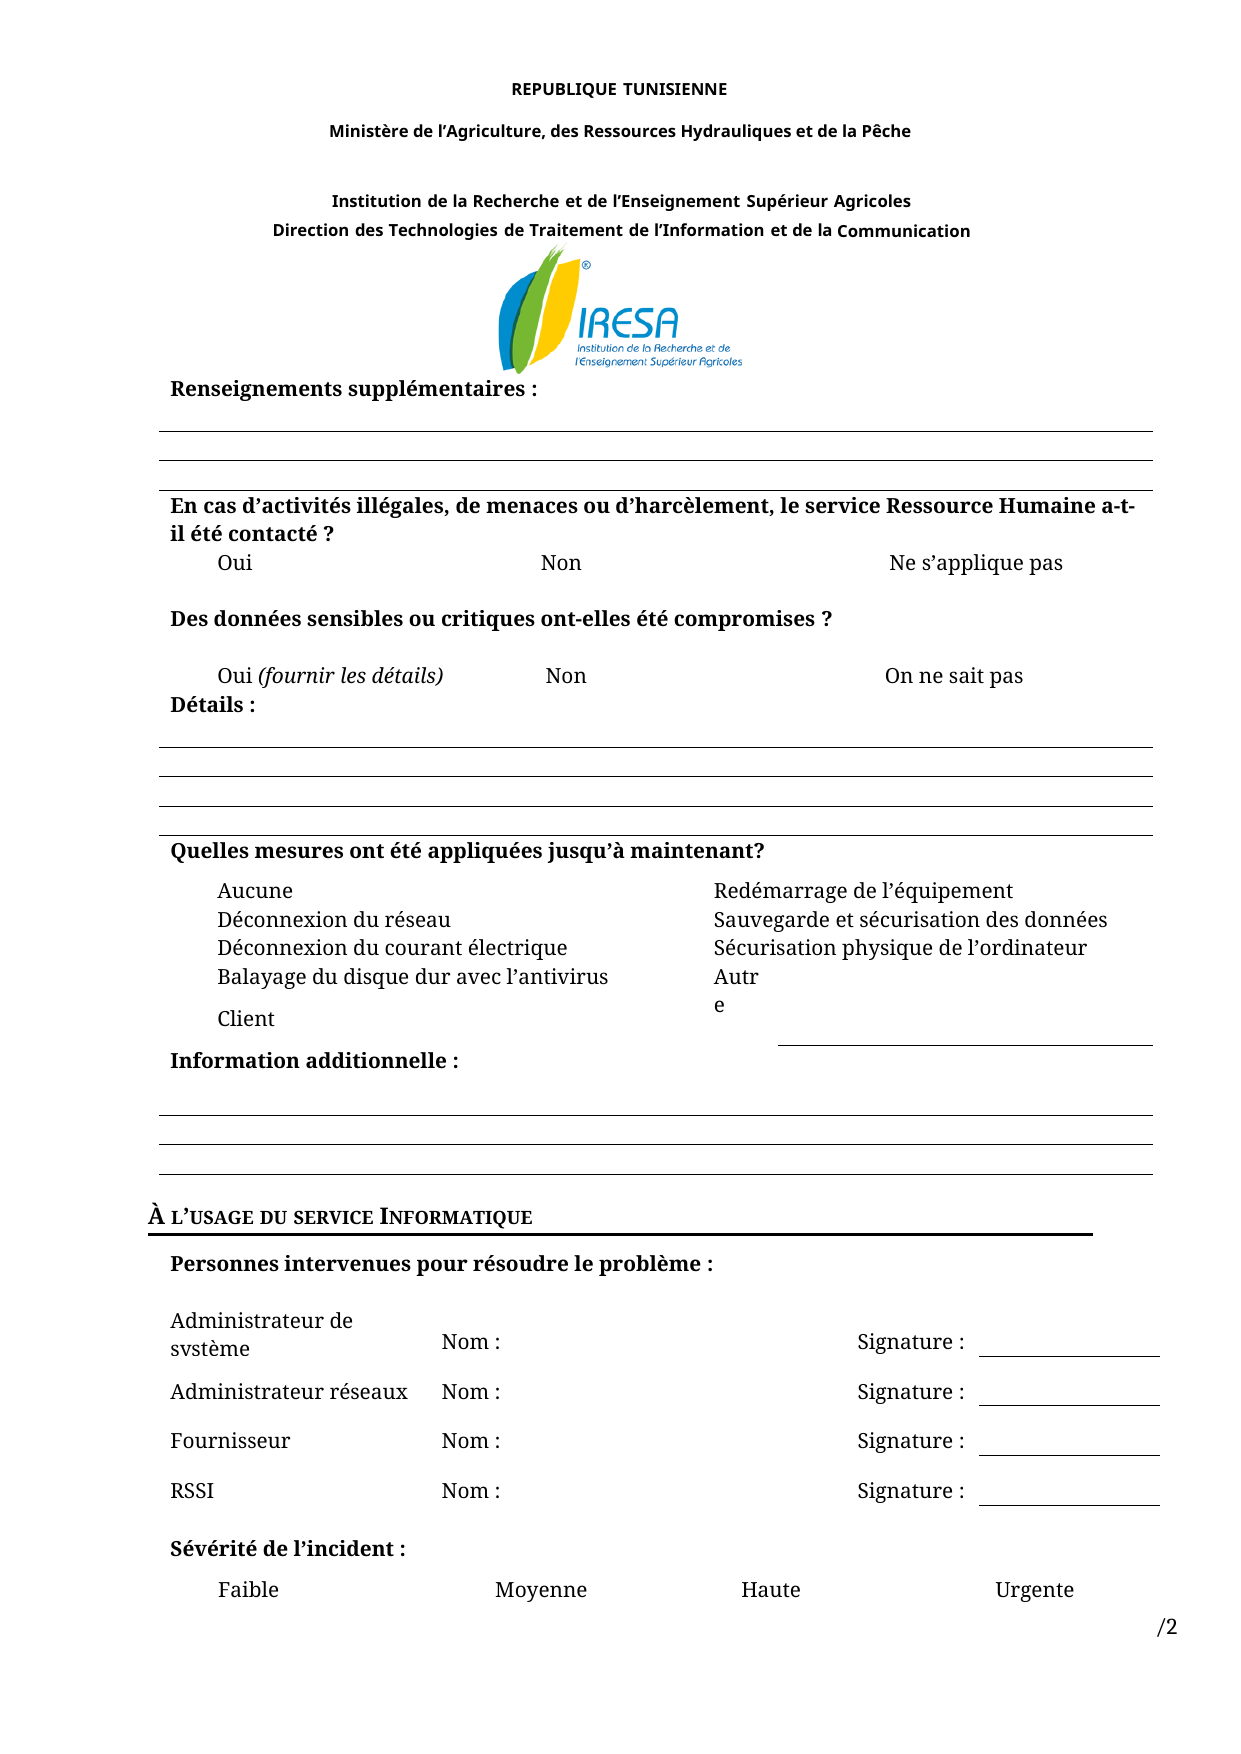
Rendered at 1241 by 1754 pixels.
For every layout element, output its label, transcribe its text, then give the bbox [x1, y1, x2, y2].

table_cell Nom : [430, 1306, 563, 1356]
text À l’usage du service Informatique [148, 1200, 1093, 1233]
table_cell Oui [206, 548, 491, 576]
table_cell Signature : [846, 1356, 979, 1405]
table_cell [681, 1575, 730, 1604]
table_cell Redémarrage de l’équipement [703, 877, 1153, 905]
table_cell [481, 661, 534, 690]
table_cell [652, 905, 702, 933]
table_cell Des données sensibles ou critiques ont-elles été compromises ? [159, 605, 1153, 633]
table_cell Détails : [159, 690, 1153, 718]
table_cell [564, 1405, 846, 1455]
table_cell [778, 962, 1153, 1045]
table_cell [652, 877, 702, 905]
table_cell [159, 432, 1153, 460]
table_cell Urgente [984, 1575, 1160, 1604]
table_cell [652, 962, 702, 1045]
table_cell [159, 403, 1153, 431]
table_cell Quelles mesures ont été appliquées jusqu’à maintenant? [159, 836, 1153, 877]
table_cell En cas d’activités illégales, de menaces ou d’harcèlement, le service Ressource Humaine a-t-il été contacté ? [159, 491, 1153, 548]
table_cell [159, 962, 206, 1045]
table_cell [933, 1575, 984, 1604]
table_cell [979, 1456, 1160, 1505]
table_header Personnes intervenues pour résoudre le problème : [159, 1249, 1160, 1306]
table_cell [159, 748, 1153, 776]
table_cell Déconnexion du courant électrique [206, 934, 652, 962]
table_cell [159, 905, 206, 933]
table_cell [979, 1306, 1160, 1356]
table_cell [159, 548, 206, 576]
table_cell Sécurisation physique de l’ordinateur [703, 934, 1153, 962]
table_cell [159, 1145, 1153, 1174]
table_cell On ne sait pas [873, 661, 1153, 690]
table_cell [564, 1306, 846, 1356]
table_cell Signature : [846, 1405, 979, 1455]
table_cell [159, 807, 1153, 835]
table_cell [159, 777, 1153, 806]
table_cell RSSI [159, 1455, 430, 1505]
table_cell [564, 1356, 846, 1405]
table_cell [979, 1357, 1160, 1405]
table_cell Information additionnelle : [159, 1045, 1153, 1086]
table_cell [815, 548, 878, 576]
table_cell Signature : [846, 1306, 979, 1356]
table_cell Signature : [846, 1455, 979, 1505]
table_cell [159, 461, 1153, 490]
table_cell [159, 1086, 1153, 1115]
table_cell [159, 661, 206, 690]
table_cell Aucune [206, 877, 652, 905]
table_cell Non [534, 661, 823, 690]
table_cell Ne s’applique pas [878, 548, 1153, 576]
table_cell [564, 1455, 846, 1505]
table_cell Nom : [430, 1405, 563, 1455]
table_cell [159, 633, 1153, 661]
table_cell [159, 1575, 207, 1604]
table_cell Non [529, 548, 815, 576]
table_cell [823, 661, 873, 690]
table_cell [159, 1116, 1153, 1144]
table_cell Fournisseur [159, 1405, 430, 1455]
table_cell [491, 548, 529, 576]
table_cell Renseignements supplémentaires : [159, 374, 1153, 402]
table_cell [159, 576, 1153, 604]
table_cell [979, 1406, 1160, 1455]
table_cell Oui (fournir les détails) [206, 661, 481, 690]
table_cell [159, 718, 1153, 747]
table_cell [159, 934, 206, 962]
table_cell Sévérité de l’incident : [159, 1534, 1160, 1575]
table_cell Balayage du disque dur avec l’antivirus Client [206, 962, 652, 1045]
table_cell Déconnexion du réseau [206, 905, 652, 933]
table_cell Autre [703, 962, 778, 1045]
table_cell Faible [207, 1575, 430, 1604]
table_cell Moyenne [484, 1575, 681, 1604]
table_cell [159, 1505, 1160, 1534]
table_cell [652, 934, 702, 962]
table_cell Nom : [430, 1356, 563, 1405]
table_cell Nom : [430, 1455, 563, 1505]
table_cell Sauvegarde et sécurisation des données [703, 905, 1153, 933]
table_cell Administrateur de système [159, 1306, 430, 1356]
table_cell [430, 1575, 484, 1604]
table_cell [159, 877, 206, 905]
table_cell Administrateur réseaux [159, 1356, 430, 1405]
table_cell Haute [730, 1575, 932, 1604]
